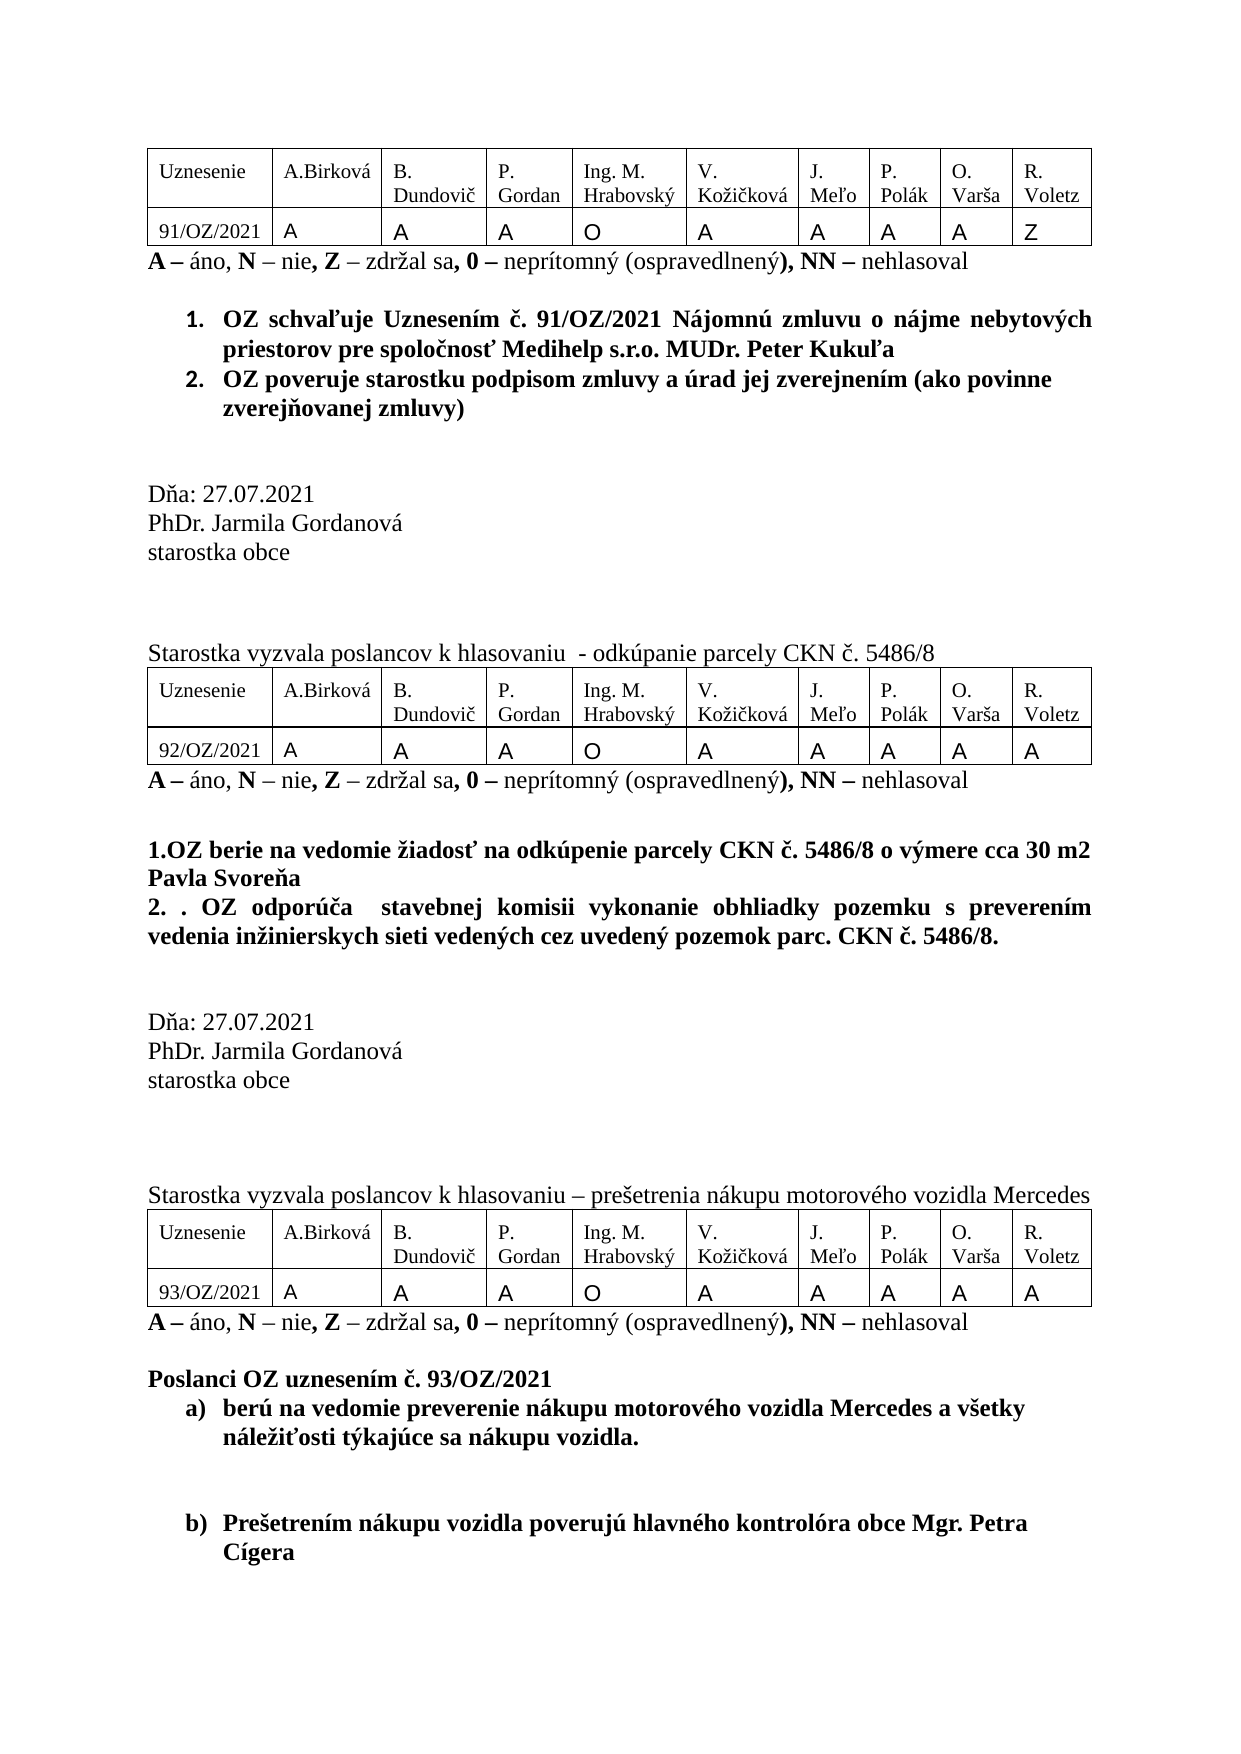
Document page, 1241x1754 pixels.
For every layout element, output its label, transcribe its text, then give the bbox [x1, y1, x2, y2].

table_header P. Polák [870, 149, 940, 207]
table_header Uznesenie [148, 1210, 272, 1268]
table_cell A [382, 208, 486, 245]
table_cell A [799, 208, 869, 245]
table_header A.Birková [273, 149, 381, 207]
text A – áno, N – nie, Z – zdržal sa, 0 – neprítomný (ospravedlnený), NN – nehlasoval [148, 765, 1093, 794]
table_header P. Gordan [487, 668, 572, 726]
table_cell A [382, 728, 486, 764]
table_header P. Gordan [487, 1210, 572, 1268]
list Prešetrením nákupu vozidla poverujú hlavného kontrolóra obce Mgr. Petra Cígera [185, 1508, 1093, 1566]
text 1.OZ berie na vedomie žiadosť na odkúpenie parcely CKN č. 5486/8 o výmere cca 30 m2 Pavla Svoreňa [148, 835, 1093, 892]
table_cell A [382, 1269, 486, 1306]
table_header P. Polák [870, 668, 940, 726]
text Poslanci OZ uznesením č. 93/OZ/2021 [148, 1364, 1093, 1393]
text Dňa: 27.07.2021 [148, 479, 1093, 508]
table_header J. Meľo [799, 1210, 869, 1268]
table_header B. Dundovič [382, 1210, 486, 1268]
table_header Ing. M. Hrabovský [573, 1210, 686, 1268]
table_cell O [573, 208, 686, 245]
text PhDr. Jarmila Gordanová [148, 1036, 1093, 1065]
table_cell A [870, 1269, 940, 1306]
table_cell A [941, 208, 1012, 245]
table_cell O [573, 1269, 686, 1306]
table_cell A [941, 1269, 1012, 1306]
table_cell A [799, 1269, 869, 1306]
text A – áno, N – nie, Z – zdržal sa, 0 – neprítomný (ospravedlnený), NN – nehlasoval [148, 1307, 1093, 1336]
table_cell A [273, 1269, 381, 1306]
table_header B. Dundovič [382, 668, 486, 726]
table_header V. Kožičková [687, 149, 798, 207]
table_header R. Voletz [1013, 668, 1091, 726]
table_cell A [487, 208, 572, 245]
table_header V. Kožičková [687, 1210, 798, 1268]
table_header Uznesenie [148, 668, 272, 726]
table_cell A [1013, 728, 1091, 764]
table_cell O [573, 728, 686, 764]
table_header J. Meľo [799, 149, 869, 207]
list OZ schvaľuje Uznesením č. 91/OZ/2021 Nájomnú zmluvu o nájme nebytových priestorov pre spoločnosť Medihelp s.r.o. MUDr. Peter Kukuľa [185, 303, 1093, 363]
list OZ poveruje starostku podpisom zmluvy a úrad jej zverejnením (ako povinne zverejňovanej zmluvy) [185, 363, 1093, 422]
table_header R. Voletz [1013, 149, 1091, 207]
table_header O. Varša [941, 668, 1012, 726]
text A – áno, N – nie, Z – zdržal sa, 0 – neprítomný (ospravedlnený), NN – nehlasoval [148, 246, 1093, 275]
table_cell A [487, 728, 572, 764]
list berú na vedomie preverenie nákupu motorového vozidla Mercedes a všetky náležiťosti týkajúce sa nákupu vozidla. [185, 1393, 1093, 1451]
table_cell A [687, 208, 798, 245]
table_cell A [941, 728, 1012, 764]
table_header A.Birková [273, 668, 381, 726]
table_header J. Meľo [799, 668, 869, 726]
table_header O. Varša [941, 149, 1012, 207]
table_header A.Birková [273, 1210, 381, 1268]
table_cell A [870, 728, 940, 764]
table_header Ing. M. Hrabovský [573, 668, 686, 726]
table_cell A [687, 728, 798, 764]
text Starostka vyzvala poslancov k hlasovaniu - odkúpanie parcely CKN č. 5486/8 [148, 638, 1093, 667]
table_header Ing. M. Hrabovský [573, 149, 686, 207]
table_cell A [687, 1269, 798, 1306]
text starostka obce [148, 1065, 1093, 1093]
text Starostka vyzvala poslancov k hlasovaniu – prešetrenia nákupu motorového vozidla Mercedes [148, 1180, 1093, 1208]
text PhDr. Jarmila Gordanová [148, 508, 1093, 537]
table_cell A [273, 208, 381, 245]
table_cell 93/OZ/2021 [148, 1269, 272, 1306]
text starostka obce [148, 537, 1093, 566]
text Dňa: 27.07.2021 [148, 1007, 1093, 1036]
table_cell A [799, 728, 869, 764]
table_cell A [870, 208, 940, 245]
table_header P. Polák [870, 1210, 940, 1268]
table_cell 91/OZ/2021 [148, 208, 272, 245]
table_cell 92/OZ/2021 [148, 728, 272, 764]
table_cell A [273, 728, 381, 764]
table_header O. Varša [941, 1210, 1012, 1268]
table_header B. Dundovič [382, 149, 486, 207]
table_header R. Voletz [1013, 1210, 1091, 1268]
table_cell Z [1013, 208, 1091, 245]
table_header P. Gordan [487, 149, 572, 207]
table_header Uznesenie [148, 149, 272, 207]
table_cell A [1013, 1269, 1091, 1306]
table_cell A [487, 1269, 572, 1306]
table_header V. Kožičková [687, 668, 798, 726]
text 2. . OZ odporúča stavebnej komisii vykonanie obhliadky pozemku s preverením vedenia inžinierskych sieti vedených cez uvedený pozemok parc. CKN č. 5486/8. [148, 892, 1093, 950]
